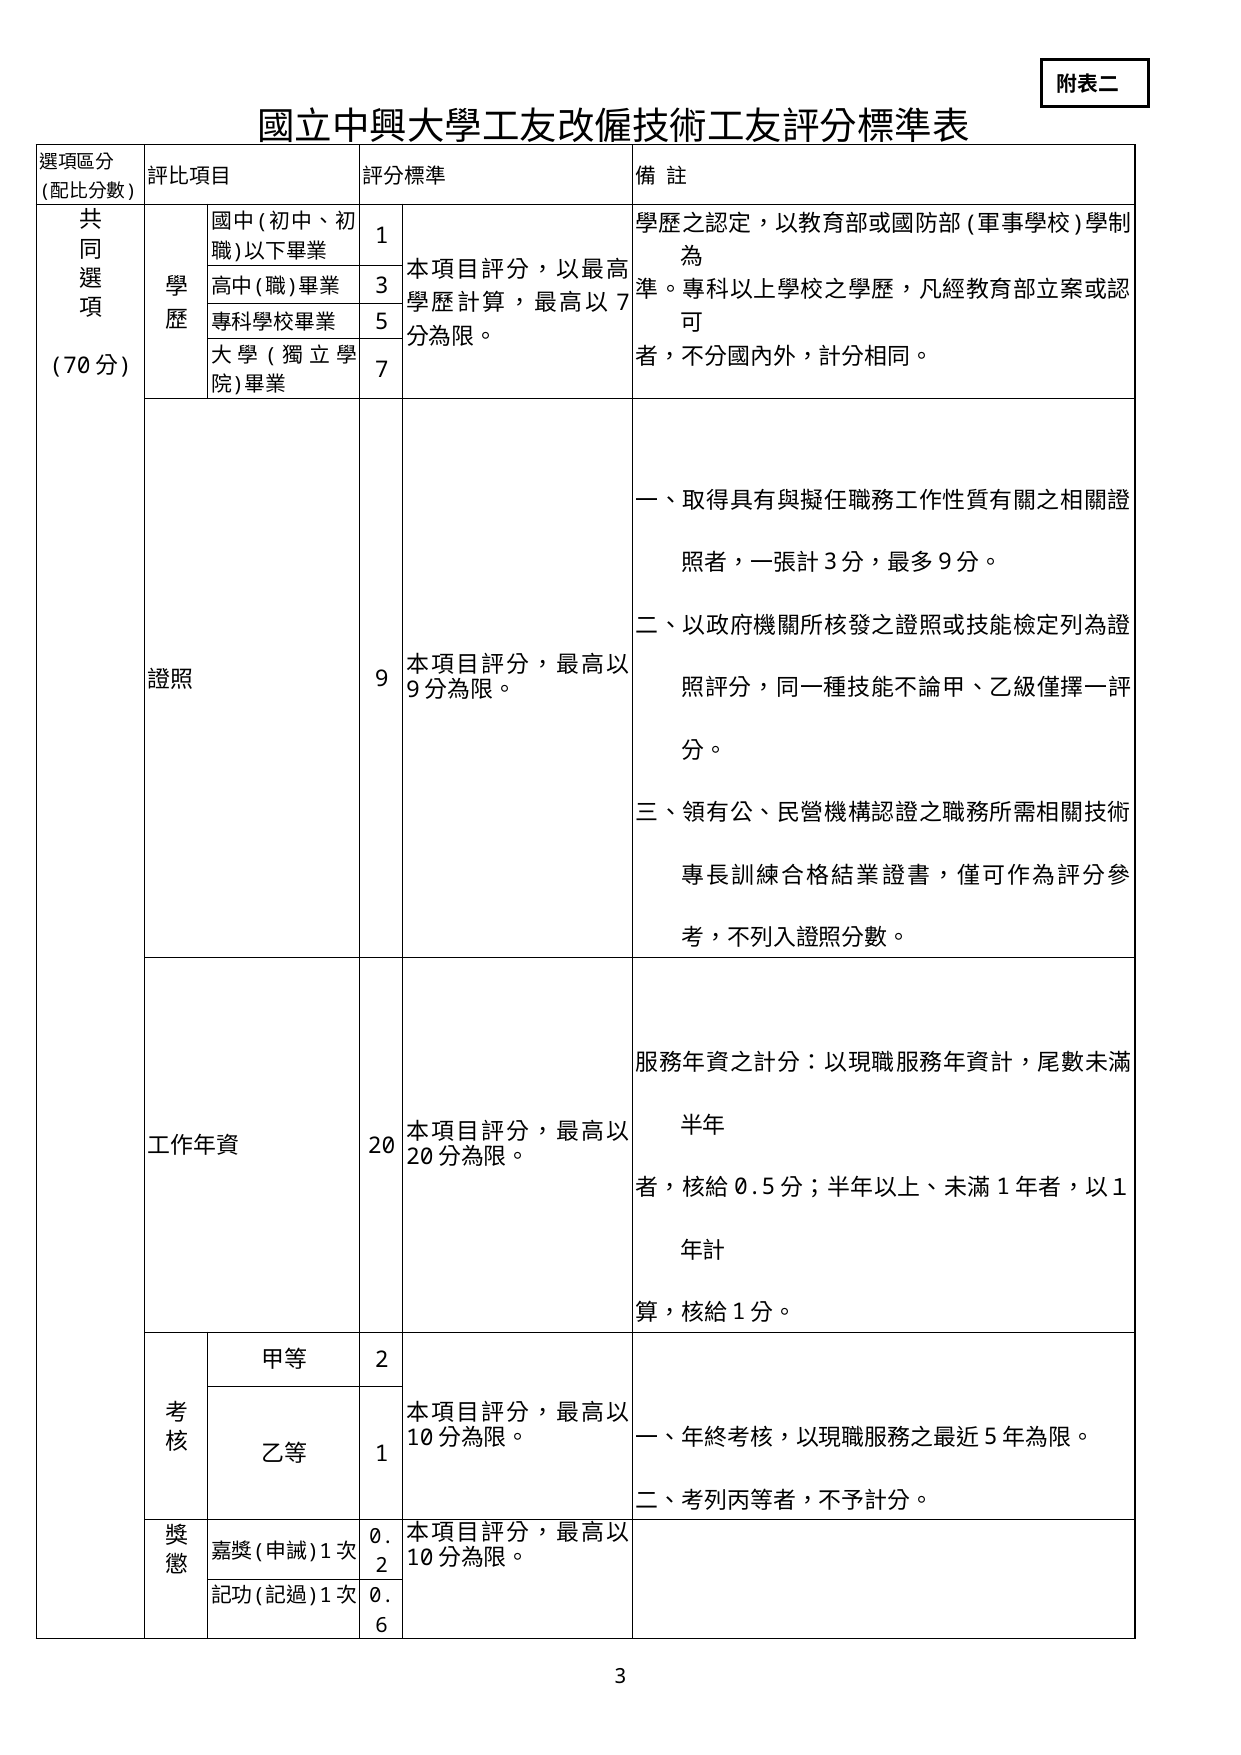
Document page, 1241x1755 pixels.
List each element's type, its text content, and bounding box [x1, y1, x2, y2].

table_cell 記功(記過)1次 [208, 1580, 359, 1638]
table_cell 1 [360, 205, 402, 265]
table_cell 甲等 [208, 1333, 359, 1386]
table_cell 乙等 [208, 1387, 359, 1519]
table_cell 國中(初中、初職)以下畢業 [208, 205, 359, 265]
table_cell 學歷之認定，以教育部或國防部(軍事學校)學制為 準。專科以上學校之學歷，凡經教育部立案或認可 者，不分國內外，計分相同。 [633, 205, 1134, 397]
table_header 選項區分 (配比分數) [37, 145, 144, 203]
table_cell 一、年終考核，以現職服務之最近5年為限。 二、考列丙等者，不予計分。 [633, 1333, 1134, 1519]
table_cell 獎懲 [145, 1520, 207, 1638]
table_cell 工作年資 [145, 958, 359, 1332]
text 國立中興大學工友改僱技術工友評分標準表 [71, 82, 1155, 144]
table_cell 嘉獎(申誡)1次 [208, 1520, 359, 1578]
table_cell 5 [360, 304, 402, 338]
table_cell 0.2 [360, 1520, 402, 1578]
table_cell 本項目評分，最高以20分為限。 [403, 958, 632, 1332]
table_cell 考核 [145, 1333, 207, 1519]
table_cell 本項目評分，以最高學歷計算，最高以7分為限。 [403, 205, 632, 397]
table_cell 證照 [145, 399, 359, 957]
table_cell 7 [360, 339, 402, 397]
table_cell 9 [360, 399, 402, 957]
table_cell 大學(獨立學院)畢業 [208, 339, 359, 397]
table_cell 一、取得具有與擬任職務工作性質有關之相關證照者，一張計3分，最多9分。 二、以政府機關所核發之證照或技能檢定列為證照評分，同一種技能不論甲、乙級僅擇一評分。 三、領有公、民營機構認證之職務所需相關技術專長訓練合格結業證書，僅可作為評分參考，不列入證照分數。 [633, 399, 1134, 957]
table_header 評比項目 [145, 145, 359, 203]
table_cell 20 [360, 958, 402, 1332]
table_cell 3 [360, 266, 402, 302]
table_cell 服務年資之計分：以現職服務年資計，尾數未滿半年 者，核給0.5分；半年以上、未滿1年者，以１年計 算，核給1分。 [633, 958, 1134, 1332]
table_header 備 註 [633, 145, 1134, 203]
table_cell 本項目評分，最高以10分為限。 [403, 1333, 632, 1519]
table_cell 本項目評分，最高以9分為限。 [403, 399, 632, 957]
table_cell 學歷 [145, 205, 207, 397]
table_cell 2 [360, 1333, 402, 1386]
table_cell 共 同 選 項 (70分) [37, 205, 144, 1638]
table_cell [633, 1520, 1134, 1638]
table_cell 高中(職)畢業 [208, 266, 359, 302]
table_cell 本項目評分，最高以10分為限。 [403, 1520, 632, 1638]
table_header 評分標準 [360, 145, 632, 203]
table_cell 0.6 [360, 1580, 402, 1638]
table_cell 1 [360, 1387, 402, 1519]
table_cell 專科學校畢業 [208, 304, 359, 338]
